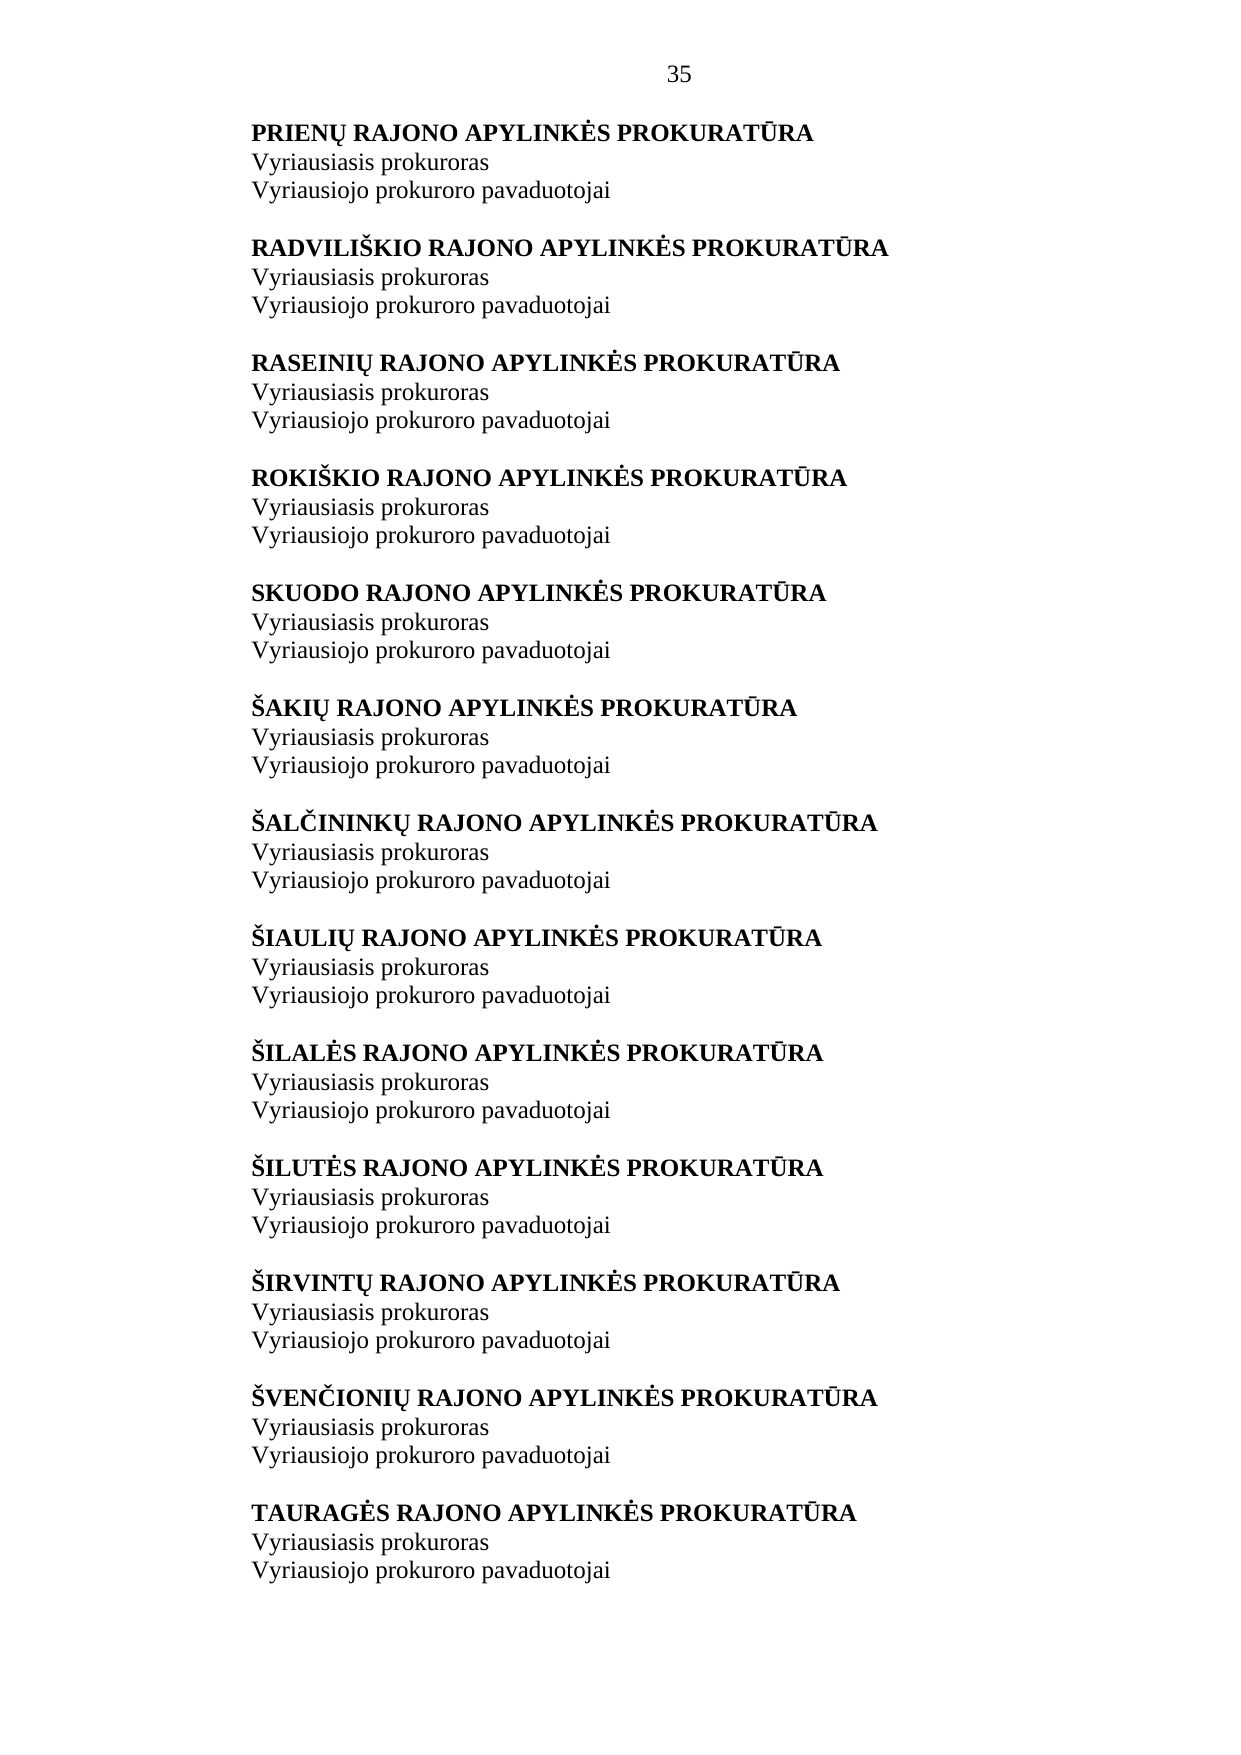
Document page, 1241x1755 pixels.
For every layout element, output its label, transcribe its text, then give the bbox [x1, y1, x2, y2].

text Vyriausiasis prokuroras [177, 952, 1091, 981]
text Vyriausiojo prokuroro pavaduotojai [177, 751, 1091, 779]
text Vyriausiojo prokuroro pavaduotojai [177, 866, 1091, 894]
text Vyriausiojo prokuroro pavaduotojai [177, 1326, 1091, 1354]
text ŠIAULIŲ RAJONO APYLINKĖS PROKURATŪRA [177, 923, 1181, 952]
text Vyriausiojo prokuroro pavaduotojai [177, 521, 1091, 549]
text RASEINIŲ RAJONO APYLINKĖS PROKURATŪRA [177, 348, 1181, 377]
text ŠVENČIONIŲ RAJONO APYLINKĖS PROKURATŪRA [177, 1383, 1181, 1412]
text Vyriausiojo prokuroro pavaduotojai [177, 1556, 1091, 1584]
text PRIENŲ RAJONO APYLINKĖS PROKURATŪRA [177, 118, 1181, 147]
text Vyriausiasis prokuroras [177, 1182, 1091, 1211]
text Vyriausiojo prokuroro pavaduotojai [177, 1096, 1091, 1124]
text Vyriausiasis prokuroras [177, 262, 1091, 291]
text ŠIRVINTŲ RAJONO APYLINKĖS PROKURATŪRA [177, 1268, 1181, 1297]
text Vyriausiasis prokuroras [177, 1067, 1091, 1096]
text Vyriausiasis prokuroras [177, 147, 1061, 176]
text Vyriausiasis prokuroras [177, 1527, 1091, 1556]
text Vyriausiojo prokuroro pavaduotojai [177, 1441, 1091, 1469]
text Vyriausiojo prokuroro pavaduotojai [177, 406, 1091, 434]
text Vyriausiojo prokuroro pavaduotojai [177, 1211, 1091, 1239]
text RADVILIŠKIO RAJONO APYLINKĖS PROKURATŪRA [177, 233, 1181, 262]
text ŠILALĖS RAJONO APYLINKĖS PROKURATŪRA [177, 1038, 1181, 1067]
text Vyriausiojo prokuroro pavaduotojai [177, 636, 1091, 664]
text Vyriausiojo prokuroro pavaduotojai [177, 176, 1061, 204]
text SKUODO RAJONO APYLINKĖS PROKURATŪRA [177, 578, 1181, 607]
text Vyriausiojo prokuroro pavaduotojai [177, 981, 1091, 1009]
text ŠILUTĖS RAJONO APYLINKĖS PROKURATŪRA [177, 1153, 1181, 1182]
text Vyriausiasis prokuroras [177, 492, 1091, 521]
text TAURAGĖS RAJONO APYLINKĖS PROKURATŪRA [177, 1498, 1181, 1527]
text Vyriausiojo prokuroro pavaduotojai [177, 291, 1091, 319]
text Vyriausiasis prokuroras [177, 607, 1091, 636]
text Vyriausiasis prokuroras [177, 377, 1091, 406]
text ŠALČININKŲ RAJONO APYLINKĖS PROKURATŪRA [177, 808, 1181, 837]
text Vyriausiasis prokuroras [177, 1412, 1091, 1441]
text Vyriausiasis prokuroras [177, 1297, 1091, 1326]
text Vyriausiasis prokuroras [177, 722, 1091, 751]
text Vyriausiasis prokuroras [177, 837, 1091, 866]
text ŠAKIŲ RAJONO APYLINKĖS PROKURATŪRA [177, 693, 1181, 722]
text ROKIŠKIO RAJONO APYLINKĖS PROKURATŪRA [177, 463, 1181, 492]
